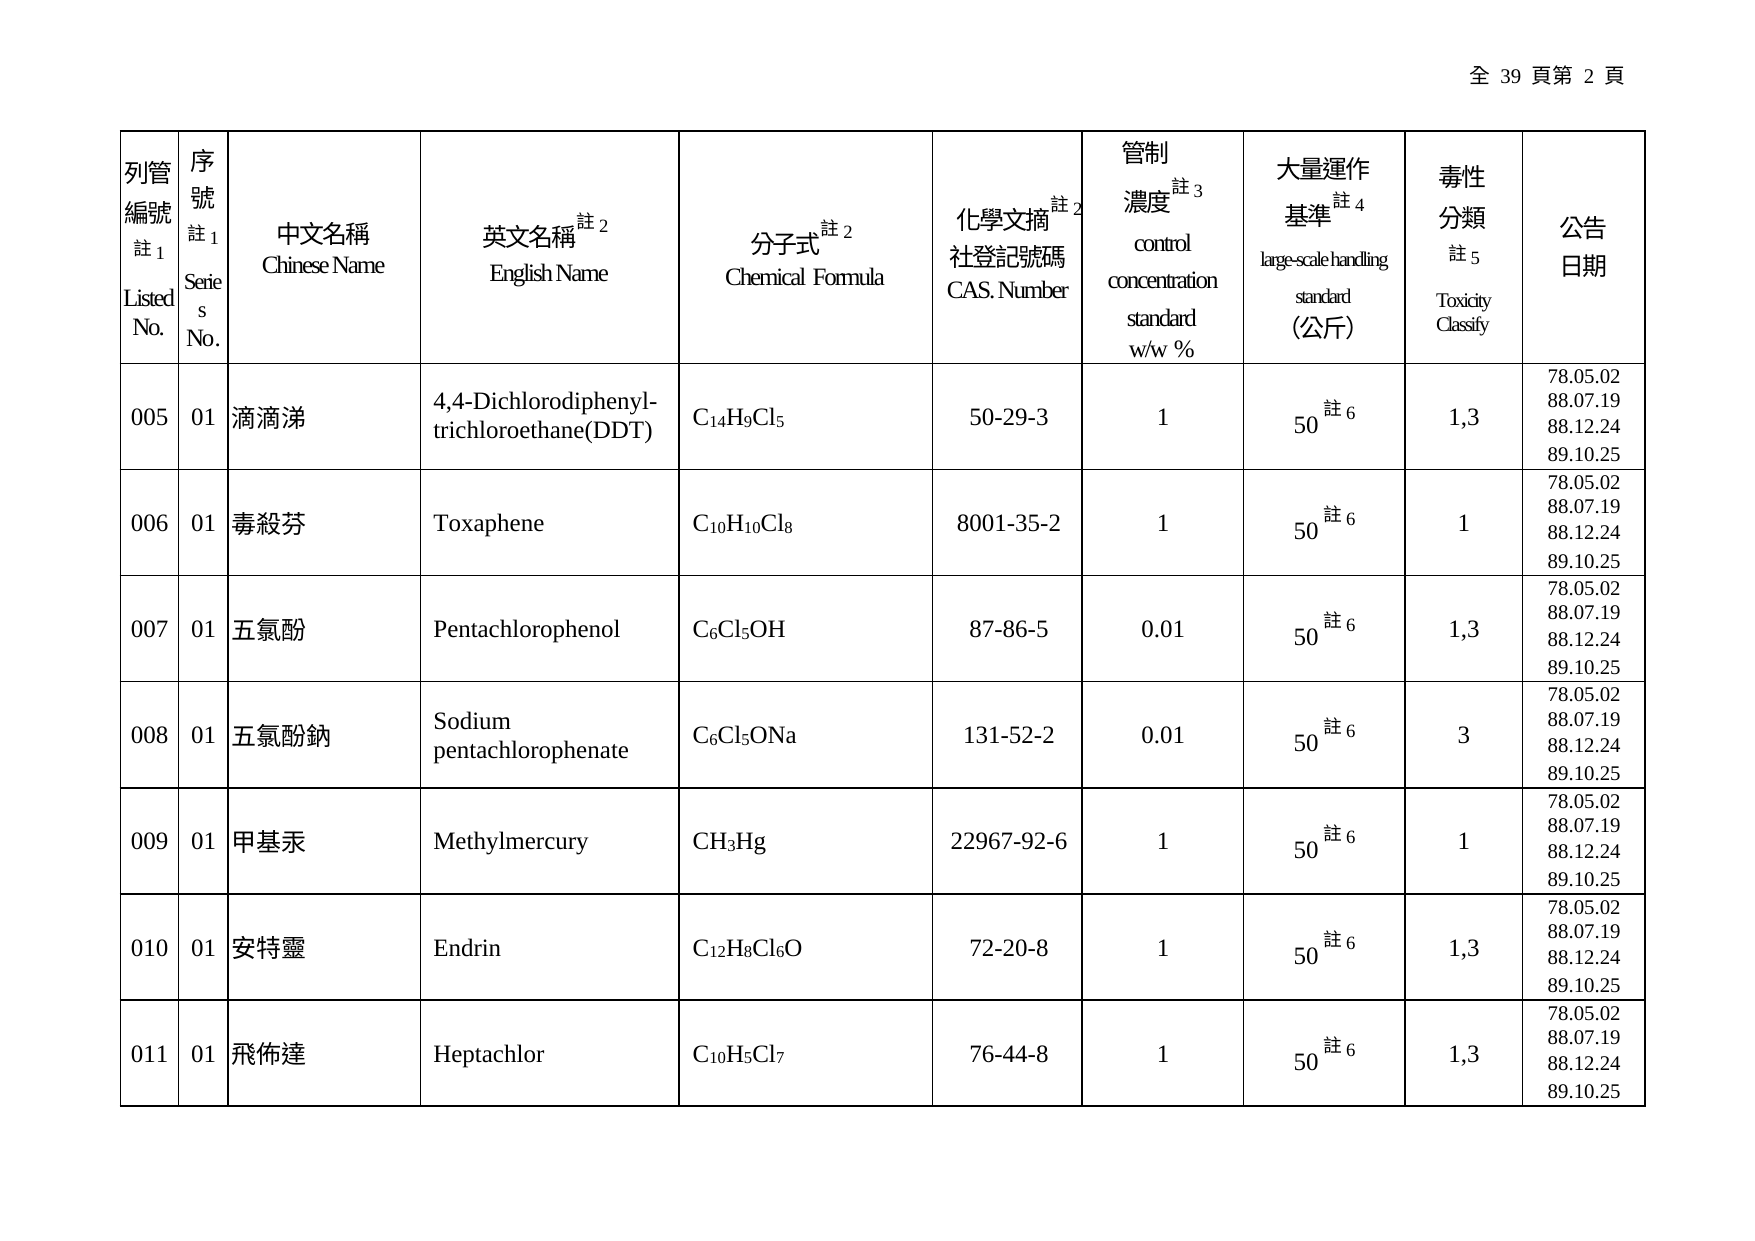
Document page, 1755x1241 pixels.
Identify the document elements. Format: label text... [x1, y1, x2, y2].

table_cell 011 [121, 1001, 178, 1105]
table_cell Sodium pentachlorophenate [421, 682, 678, 787]
table_cell 01 [179, 364, 227, 468]
table_cell 50註6 [1244, 1001, 1404, 1105]
table_cell CH3Hg [680, 789, 932, 893]
table_cell C6Cl5OH [680, 576, 932, 681]
table_cell 五氯酚鈉 [229, 682, 420, 787]
table_cell 008 [121, 682, 178, 787]
table_header 分子式註2 Chemical Formula [680, 132, 932, 362]
table_cell Heptachlor [421, 1001, 678, 1105]
table_cell 01 [179, 789, 227, 893]
table_cell 78.05.02 88.07.19 88.12.24 89.10.25 [1523, 682, 1644, 787]
table_cell 010 [121, 895, 178, 999]
table_cell 1 [1083, 364, 1243, 468]
table_cell 78.05.02 88.07.19 88.12.24 89.10.25 [1523, 364, 1644, 468]
table_cell 五氯酚 [229, 576, 420, 681]
table_cell 1,3 [1406, 576, 1522, 681]
table_cell 1,3 [1406, 1001, 1522, 1105]
table_cell 4,4-Dichlorodiphenyl-trichloroethane(DDT) [421, 364, 678, 468]
table_header 管制 濃度註3 control concentration standard w/w % [1083, 132, 1243, 362]
table_cell C14H9Cl5 [680, 364, 932, 468]
table_cell 3 [1406, 682, 1522, 787]
table_cell 131-52-2 [933, 682, 1081, 787]
table_cell 87-86-5 [933, 576, 1081, 681]
table_cell 50註6 [1244, 470, 1404, 575]
table_header 化學文摘註2 社登記號碼 CAS. Number [933, 132, 1081, 362]
table_cell 飛佈達 [229, 1001, 420, 1105]
table_header 中文名稱 Chinese Name [229, 132, 420, 362]
table_cell 50註6 [1244, 895, 1404, 999]
table_header 英文名稱註2 English Name [421, 132, 678, 362]
table_cell 50註6 [1244, 789, 1404, 893]
table_cell 76-44-8 [933, 1001, 1081, 1105]
table_cell C10H5Cl7 [680, 1001, 932, 1105]
table_cell 01 [179, 682, 227, 787]
table_header 列管 編號 註1 Listed No. [121, 132, 178, 362]
table_cell 78.05.02 88.07.19 88.12.24 89.10.25 [1523, 576, 1644, 681]
table_cell 1 [1083, 470, 1243, 575]
table_header 毒性 分類 註5 Toxicity Classify [1406, 132, 1522, 362]
table_cell 78.05.02 88.07.19 88.12.24 89.10.25 [1523, 895, 1644, 999]
table_cell 毒殺芬 [229, 470, 420, 575]
table_cell 78.05.02 88.07.19 88.12.24 89.10.25 [1523, 789, 1644, 893]
table_cell C10H10Cl8 [680, 470, 932, 575]
table_cell C12H8Cl6O [680, 895, 932, 999]
table_cell 01 [179, 470, 227, 575]
table_cell 50註6 [1244, 682, 1404, 787]
table_cell 1 [1083, 1001, 1243, 1105]
table_cell 78.05.02 88.07.19 88.12.24 89.10.25 [1523, 470, 1644, 575]
table_cell 0.01 [1083, 682, 1243, 787]
table_cell 01 [179, 576, 227, 681]
table_cell Toxaphene [421, 470, 678, 575]
table_cell C6Cl5ONa [680, 682, 932, 787]
table_cell 50-29-3 [933, 364, 1081, 468]
table_cell 72-20-8 [933, 895, 1081, 999]
table_cell 安特靈 [229, 895, 420, 999]
table_cell 007 [121, 576, 178, 681]
table_cell 006 [121, 470, 178, 575]
table_cell 22967-92-6 [933, 789, 1081, 893]
table_cell 8001-35-2 [933, 470, 1081, 575]
table_header 序號 註1 Series No. [179, 132, 227, 362]
table_cell Endrin [421, 895, 678, 999]
table_cell 0.01 [1083, 576, 1243, 681]
table_header 公告 日期 [1523, 132, 1644, 362]
table_cell 甲基汞 [229, 789, 420, 893]
table_cell 01 [179, 1001, 227, 1105]
table_header 大量運作 基準註4 large-scale handling standard （公斤） [1244, 132, 1404, 362]
table_cell 1 [1406, 789, 1522, 893]
table_cell 78.05.02 88.07.19 88.12.24 89.10.25 [1523, 1001, 1644, 1105]
table_cell Methylmercury [421, 789, 678, 893]
table_cell 1,3 [1406, 364, 1522, 468]
table_cell 1 [1083, 895, 1243, 999]
table_cell 01 [179, 895, 227, 999]
table_cell 005 [121, 364, 178, 468]
table_cell 滴滴涕 [229, 364, 420, 468]
table_cell Pentachlorophenol [421, 576, 678, 681]
table_cell 50註6 [1244, 364, 1404, 468]
table_cell 1,3 [1406, 895, 1522, 999]
table_cell 50註6 [1244, 576, 1404, 681]
table_cell 1 [1083, 789, 1243, 893]
table_cell 1 [1406, 470, 1522, 575]
table_cell 009 [121, 789, 178, 893]
